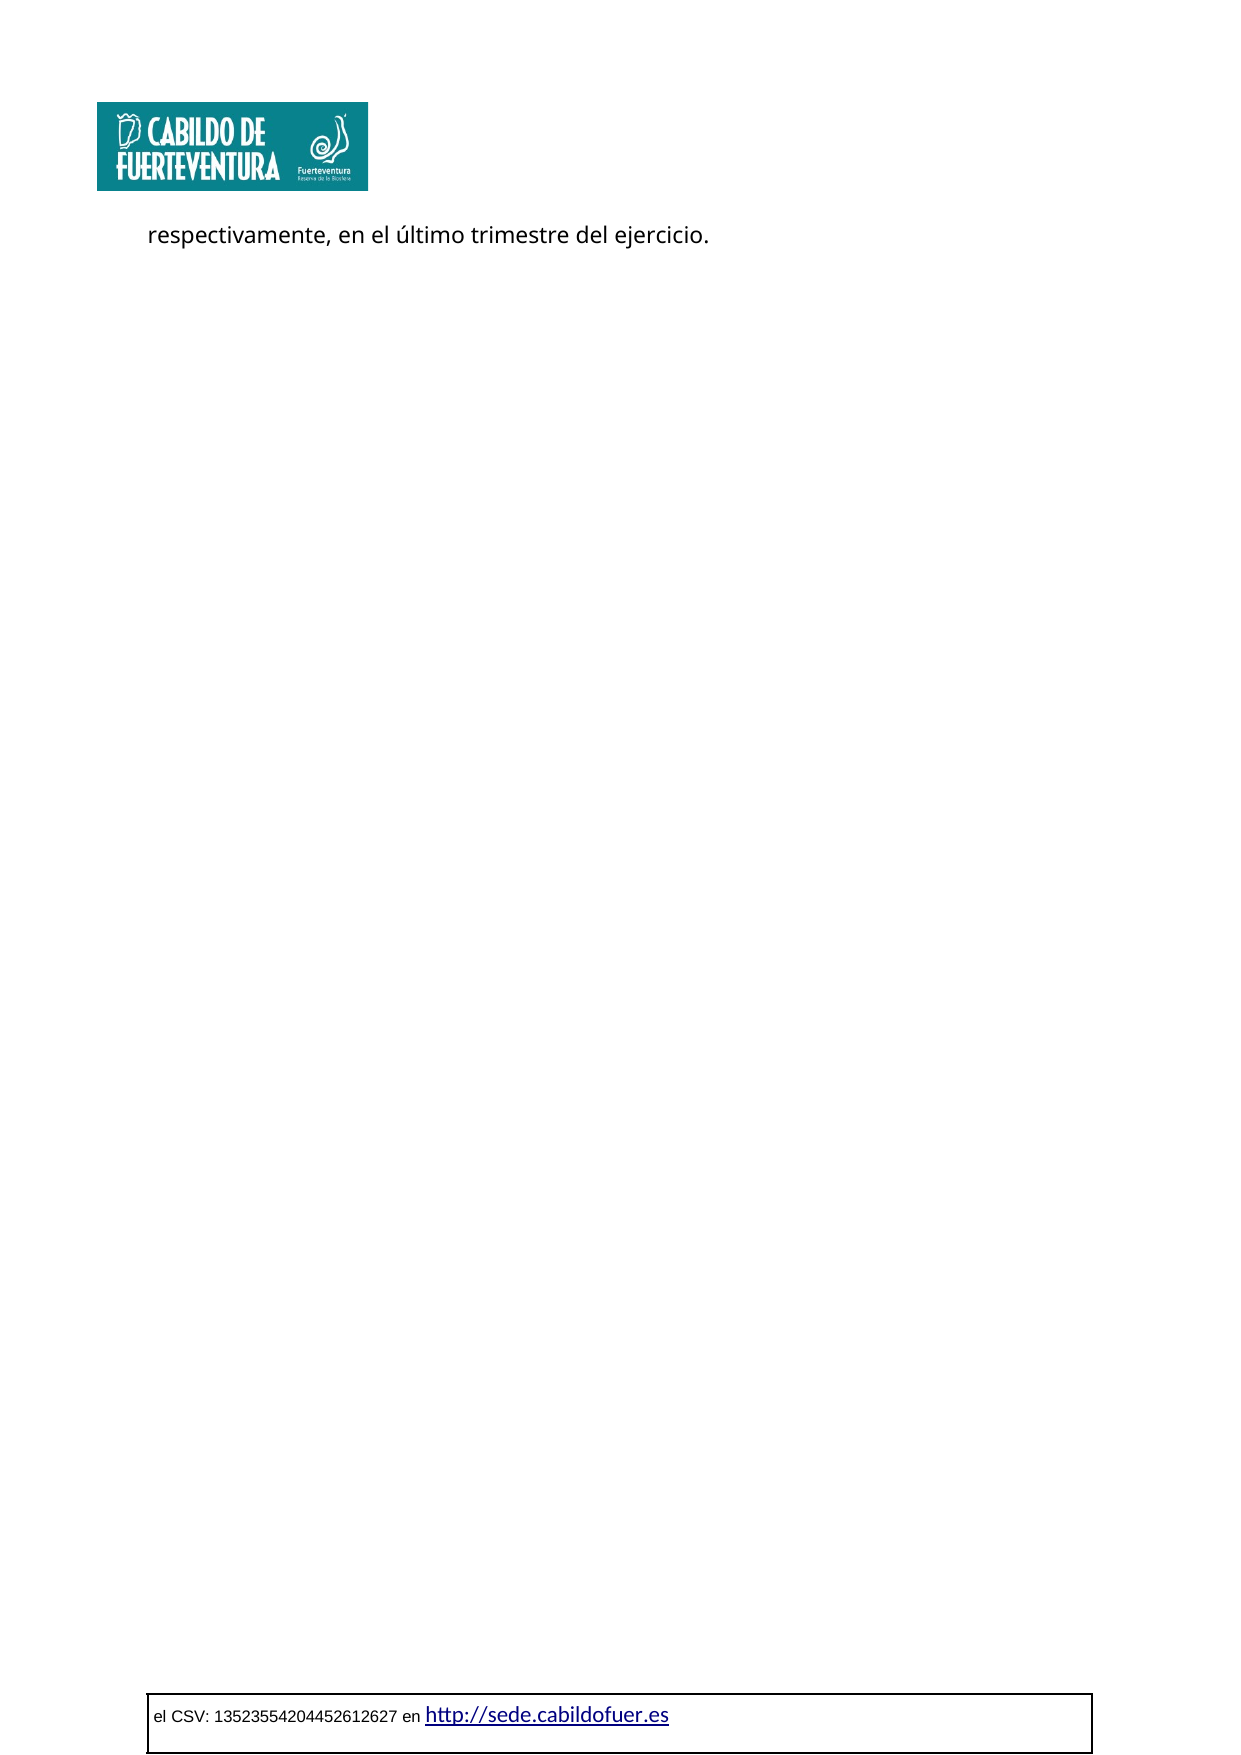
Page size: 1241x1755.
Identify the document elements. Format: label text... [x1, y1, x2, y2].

list respectivamente, en el último trimestre del ejercicio. [103, 219, 1093, 250]
